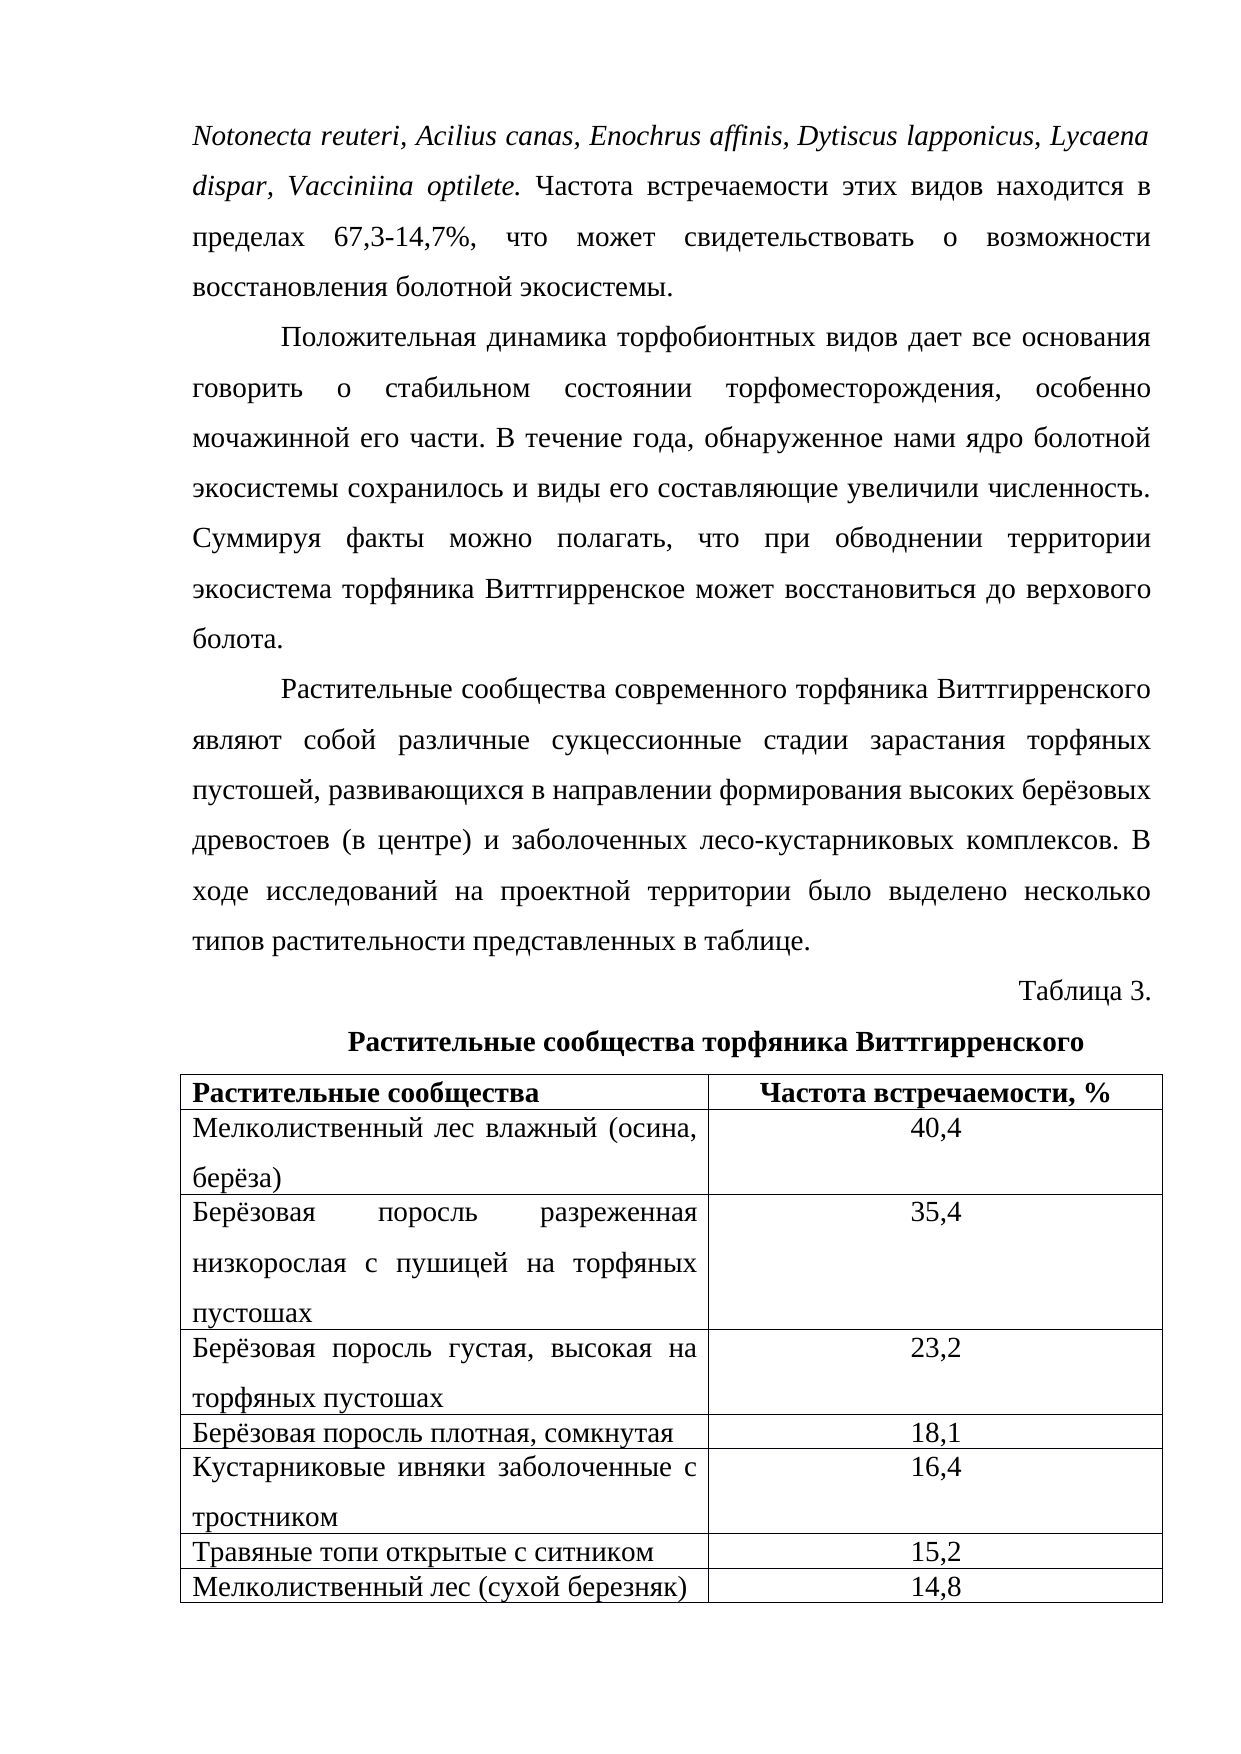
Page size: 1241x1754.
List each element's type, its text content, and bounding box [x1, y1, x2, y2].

table_cell Травяные топи открытые с ситником [181, 1534, 708, 1568]
table_cell Берёзовая поросль разреженная низкорослая с пушицей на торфяных пустошах [181, 1195, 708, 1329]
table_cell 15,2 [709, 1534, 1162, 1568]
table_cell 18,1 [709, 1415, 1162, 1448]
text Растительные сообщества современного торфяника Виттгирренского являют собой различные сукцессионные стадии зарастания торфяных пустошей, развивающихся в направлении формирования высоких берёзовых древостоев (в центре) и заболоченных лесо-кустарниковых комплексов. В ходе исследований на проектной территории было выделено несколько типов растительности представленных в таблице. [192, 672, 1152, 957]
table_cell 40,4 [709, 1110, 1162, 1193]
table_cell Мелколиственный лес влажный (осина, берёза) [181, 1110, 708, 1193]
table_cell 23,2 [709, 1330, 1162, 1414]
table_cell Берёзовая поросль густая, высокая на торфяных пустошах [181, 1330, 708, 1414]
text Notonecta reuteri, Acilius canas, Enochrus affinis, Dytiscus lapponicus, Lycaena dispar, Vacciniina optilete. Частота встречаемости этих видов находится в пределах 67,3-14,7%, что может свидетельствовать о возможности восстановления болотной экосистемы. [192, 118, 1152, 303]
table_header Растительные сообщества [181, 1075, 708, 1109]
table_cell Берёзовая поросль плотная, сомкнутая [181, 1415, 708, 1448]
table_header Частота встречаемости, % [709, 1075, 1162, 1109]
table_cell Мелколиственный лес (сухой березняк) [181, 1569, 708, 1602]
text Положительная динамика торфобионтных видов дает все основания говорить о стабильном состоянии торфоместорождения, особенно мочажинной его части. В течение года, обнаруженное нами ядро болотной экосистемы сохранилось и виды его составляющие увеличили численность. Суммируя факты можно полагать, что при обводнении территории экосистема торфяника Виттгирренское может восстановиться до верхового болота. [192, 319, 1152, 655]
table_cell 35,4 [709, 1195, 1162, 1329]
text Таблица 3. [192, 973, 1152, 1007]
table_cell 16,4 [709, 1449, 1162, 1533]
text Растительные сообщества торфяника Виттгирренского [192, 1024, 1152, 1057]
table_cell 14,8 [709, 1569, 1162, 1602]
table_cell Кустарниковые ивняки заболоченные с тростником [181, 1449, 708, 1533]
